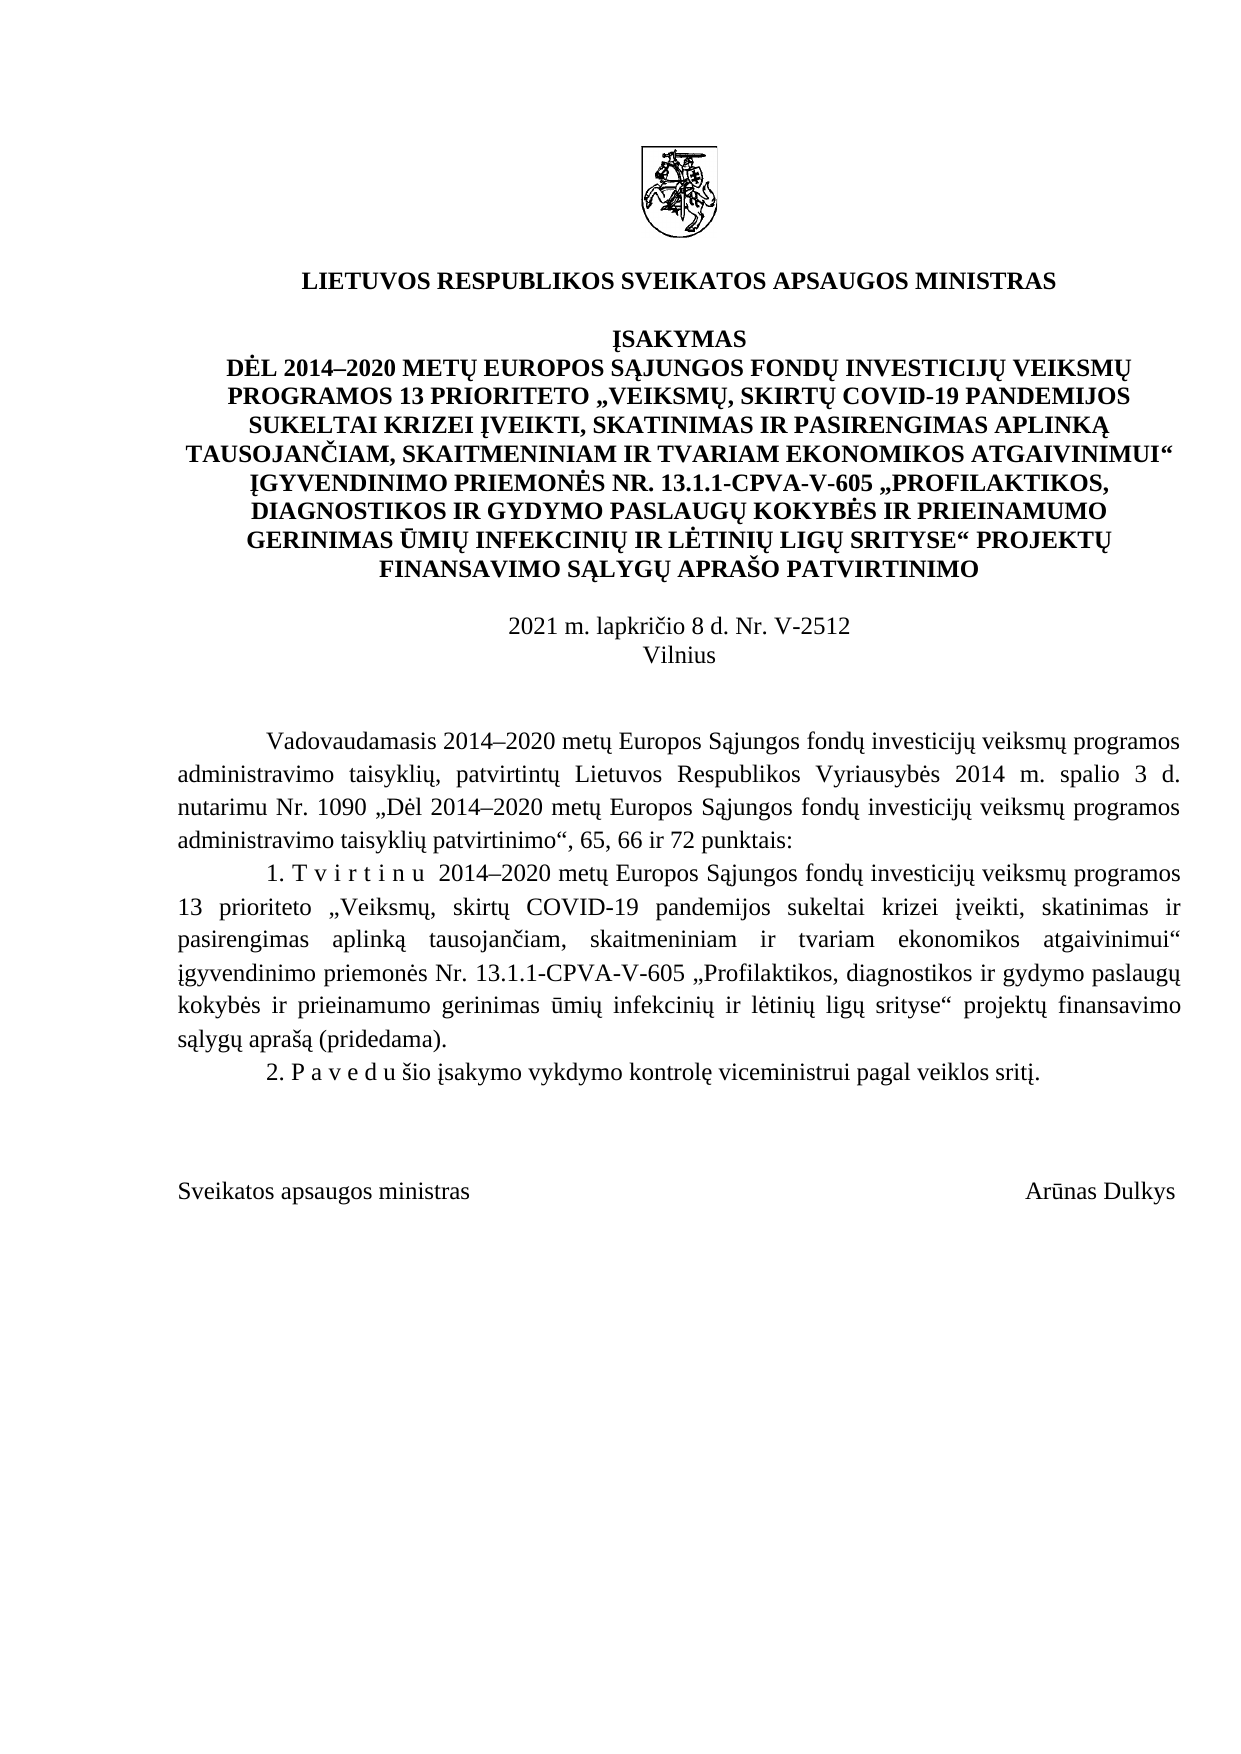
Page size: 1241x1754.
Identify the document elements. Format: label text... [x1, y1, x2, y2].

text Sveikatos apsaugos ministras Arūnas Dulkys [177, 1176, 1181, 1205]
text Vadovaudamasis 2014–2020 metų Europos Sąjungos fondų investicijų veiksmų programos administravimo taisyklių, patvirtintų Lietuvos Respublikos Vyriausybės 2014 m. spalio 3 d. nutarimu Nr. 1090 „Dėl 2014–2020 metų Europos Sąjungos fondų investicijų veiksmų programos administravimo taisyklių patvirtinimo“, 65, 66 ir 72 punktais: [177, 726, 1181, 854]
text 1. T v i r t i n u 2014–2020 metų Europos Sąjungos fondų investicijų veiksmų programos 13 prioriteto „Veiksmų, skirtų COVID-19 pandemijos sukeltai krizei įveikti, skatinimas ir pasirengimas aplinką tausojančiam, skaitmeniniam ir tvariam ekonomikos atgaivinimui“ įgyvendinimo priemonės Nr. 13.1.1-CPVA-V-605 „Profilaktikos, diagnostikos ir gydymo paslaugų kokybės ir prieinamumo gerinimas ūmių infekcinių ir lėtinių ligų srityse“ projektų finansavimo sąlygų aprašą (pridedama). [177, 858, 1181, 1052]
text 2. P a v e d u šio įsakymo vykdymo kontrolę viceministrui pagal veiklos sritį. [177, 1057, 1181, 1085]
text 2021 m. lapkričio 8 d. Nr. V-2512 [177, 611, 1181, 640]
text ĮSAKYMAS [177, 324, 1181, 353]
text ĮGYVENDINIMO PRIEMONĖS NR. 13.1.1-CPVA-V-605 „PROFILAKTIKOS, DIAGNOSTIKOS IR GYDYMO PASLAUGŲ KOKYBĖS IR PRIEINAMUMO GERINIMAS ŪMIŲ INFEKCINIŲ IR LĖTINIŲ LIGŲ SRITYSE“ PROJEKTŲ FINANSAVIMO SĄLYGŲ APRAŠO PATVIRTINIMO [177, 468, 1181, 583]
text LIETUVOS RESPUBLIKOS SVEIKATOS APSAUGOS MINISTRAS [177, 266, 1181, 295]
text DĖL 2014–2020 METŲ EUROPOS SĄJUNGOS FONDŲ INVESTICIJŲ VEIKSMŲ PROGRAMOS 13 PRIORITETO „VEIKSMŲ, SKIRTŲ COVID-19 PANDEMIJOS SUKELTAI KRIZEI ĮVEIKTI, SKATINIMAS IR PASIRENGIMAS APLINKĄ TAUSOJANČIAM, SKAITMENINIAM IR TVARIAM EKONOMIKOS ATGAIVINIMUI“ [177, 353, 1181, 468]
text Vilnius [177, 640, 1181, 669]
